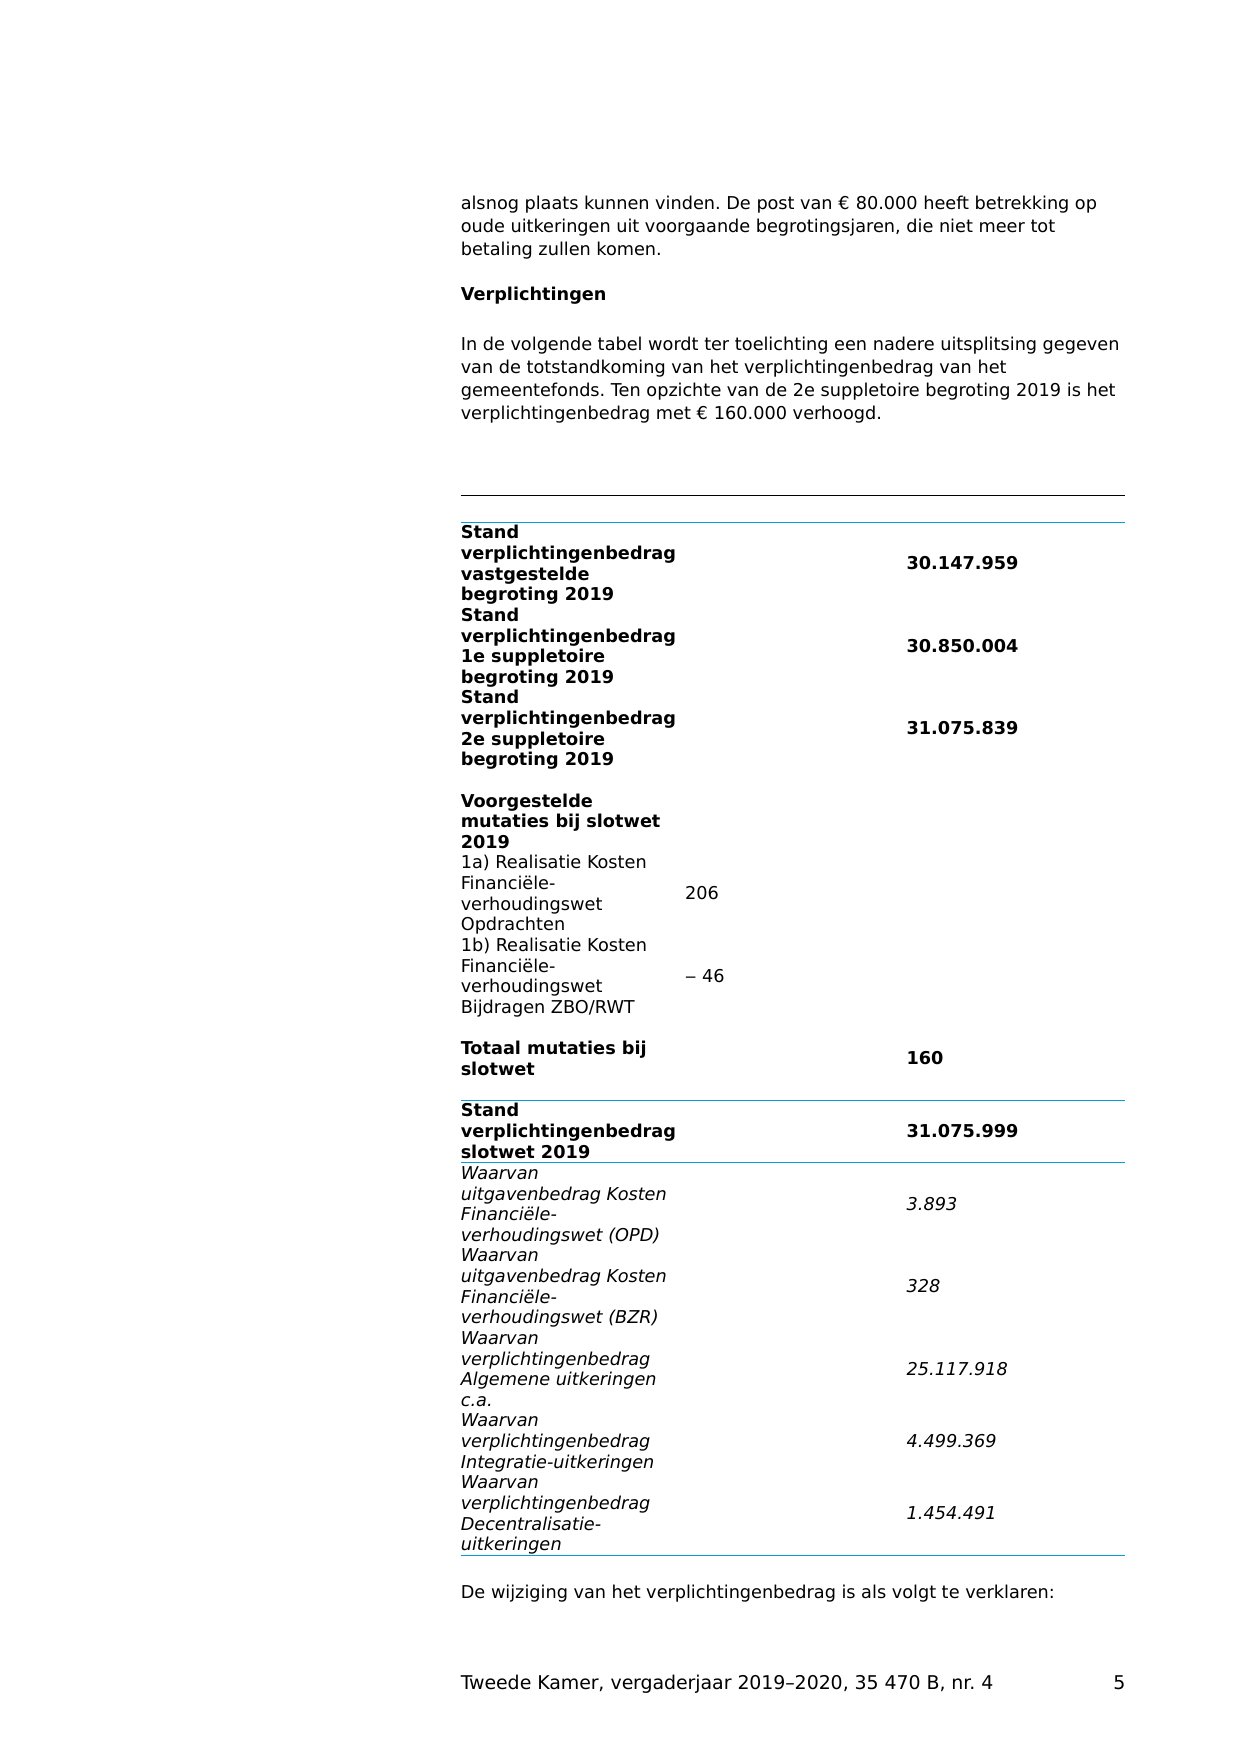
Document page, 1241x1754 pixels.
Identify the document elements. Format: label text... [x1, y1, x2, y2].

table_cell [682, 1163, 903, 1245]
table_cell [682, 688, 903, 770]
table_cell Stand verplichtingenbedrag 1e suppletoire begroting 2019 [461, 605, 682, 687]
table_cell [461, 1079, 682, 1100]
table_cell [904, 935, 1125, 1017]
table_cell [682, 791, 903, 852]
table_cell Waarvan verplichtingenbedrag Algemene uitkeringen c.a. [461, 1328, 682, 1410]
text Verplichtingen [461, 282, 1125, 305]
table_cell 30.850.004 [904, 605, 1125, 687]
table_cell [904, 791, 1125, 852]
table_cell [682, 1410, 903, 1472]
table_cell Waarvan uitgavenbedrag Kosten Financiële-verhoudingswet (BZR) [461, 1245, 682, 1328]
table_cell 160 [904, 1038, 1125, 1079]
table_cell 1b) Realisatie Kosten Financiële-verhoudingswet Bijdragen ZBO/RWT [461, 935, 682, 1017]
table_cell Waarvan verplichtingenbedrag Integratie-uitkeringen [461, 1410, 682, 1472]
table_cell [682, 770, 903, 791]
table_cell [461, 1018, 682, 1038]
table_cell [682, 1079, 903, 1100]
table_cell [682, 1038, 903, 1079]
table_cell [461, 496, 682, 522]
table_cell 1.454.491 [904, 1472, 1125, 1555]
table_cell Totaal mutaties bij slotwet [461, 1038, 682, 1079]
table_cell 206 [682, 853, 903, 935]
table_cell ‒ 46 [682, 935, 903, 1017]
table_cell 4.499.369 [904, 1410, 1125, 1472]
table_cell Voorgestelde mutaties bij slotwet 2019 [461, 791, 682, 852]
table_cell [904, 1018, 1125, 1038]
text alsnog plaats kunnen vinden. De post van € 80.000 heeft betrekking op oude uitkeringen uit voorgaande begrotingsjaren, die niet meer tot betaling zullen komen. [461, 191, 1125, 259]
table_cell 1a) Realisatie Kosten Financiële-verhoudingswet Opdrachten [461, 853, 682, 935]
table_cell [682, 1472, 903, 1555]
table_cell Waarvan verplichtingenbedrag Decentralisatie-uitkeringen [461, 1472, 682, 1555]
table_cell [682, 1328, 903, 1410]
table_cell [904, 496, 1125, 522]
table_cell 31.075.999 [904, 1101, 1125, 1162]
table_cell [904, 770, 1125, 791]
table_cell [682, 1018, 903, 1038]
table_cell Stand verplichtingenbedrag vastgestelde begroting 2019 [461, 523, 682, 605]
table_cell Waarvan uitgavenbedrag Kosten Financiële-verhoudingswet (OPD) [461, 1163, 682, 1245]
table_cell 25.117.918 [904, 1328, 1125, 1410]
table_cell [682, 523, 903, 605]
table_cell 30.147.959 [904, 523, 1125, 605]
table_cell 31.075.839 [904, 688, 1125, 770]
table_cell [461, 770, 682, 791]
table_cell [682, 605, 903, 687]
table_cell [682, 496, 903, 522]
table_cell [904, 853, 1125, 935]
table_cell Stand verplichtingenbedrag slotwet 2019 [461, 1101, 682, 1162]
table_cell [904, 1079, 1125, 1100]
table_header Totstandkoming verplichtingenbedrag gemeentefonds 2019 (Bedragen x € 1.000) [461, 447, 1125, 495]
table_cell [682, 1245, 903, 1328]
text In de volgende tabel wordt ter toelichting een nadere uitsplitsing gegeven van de totstandkoming van het verplichtingenbedrag van het gemeentefonds. Ten opzichte van de 2e suppletoire begroting 2019 is het verplichtingenbedrag met € 160.000 verhoogd. [461, 332, 1125, 424]
table_cell Stand verplichtingenbedrag 2e suppletoire begroting 2019 [461, 688, 682, 770]
table_cell 3.893 [904, 1163, 1125, 1245]
table_cell [682, 1101, 903, 1162]
text De wijziging van het verplichtingenbedrag is als volgt te verklaren: [461, 1580, 1125, 1603]
table_cell 328 [904, 1245, 1125, 1328]
